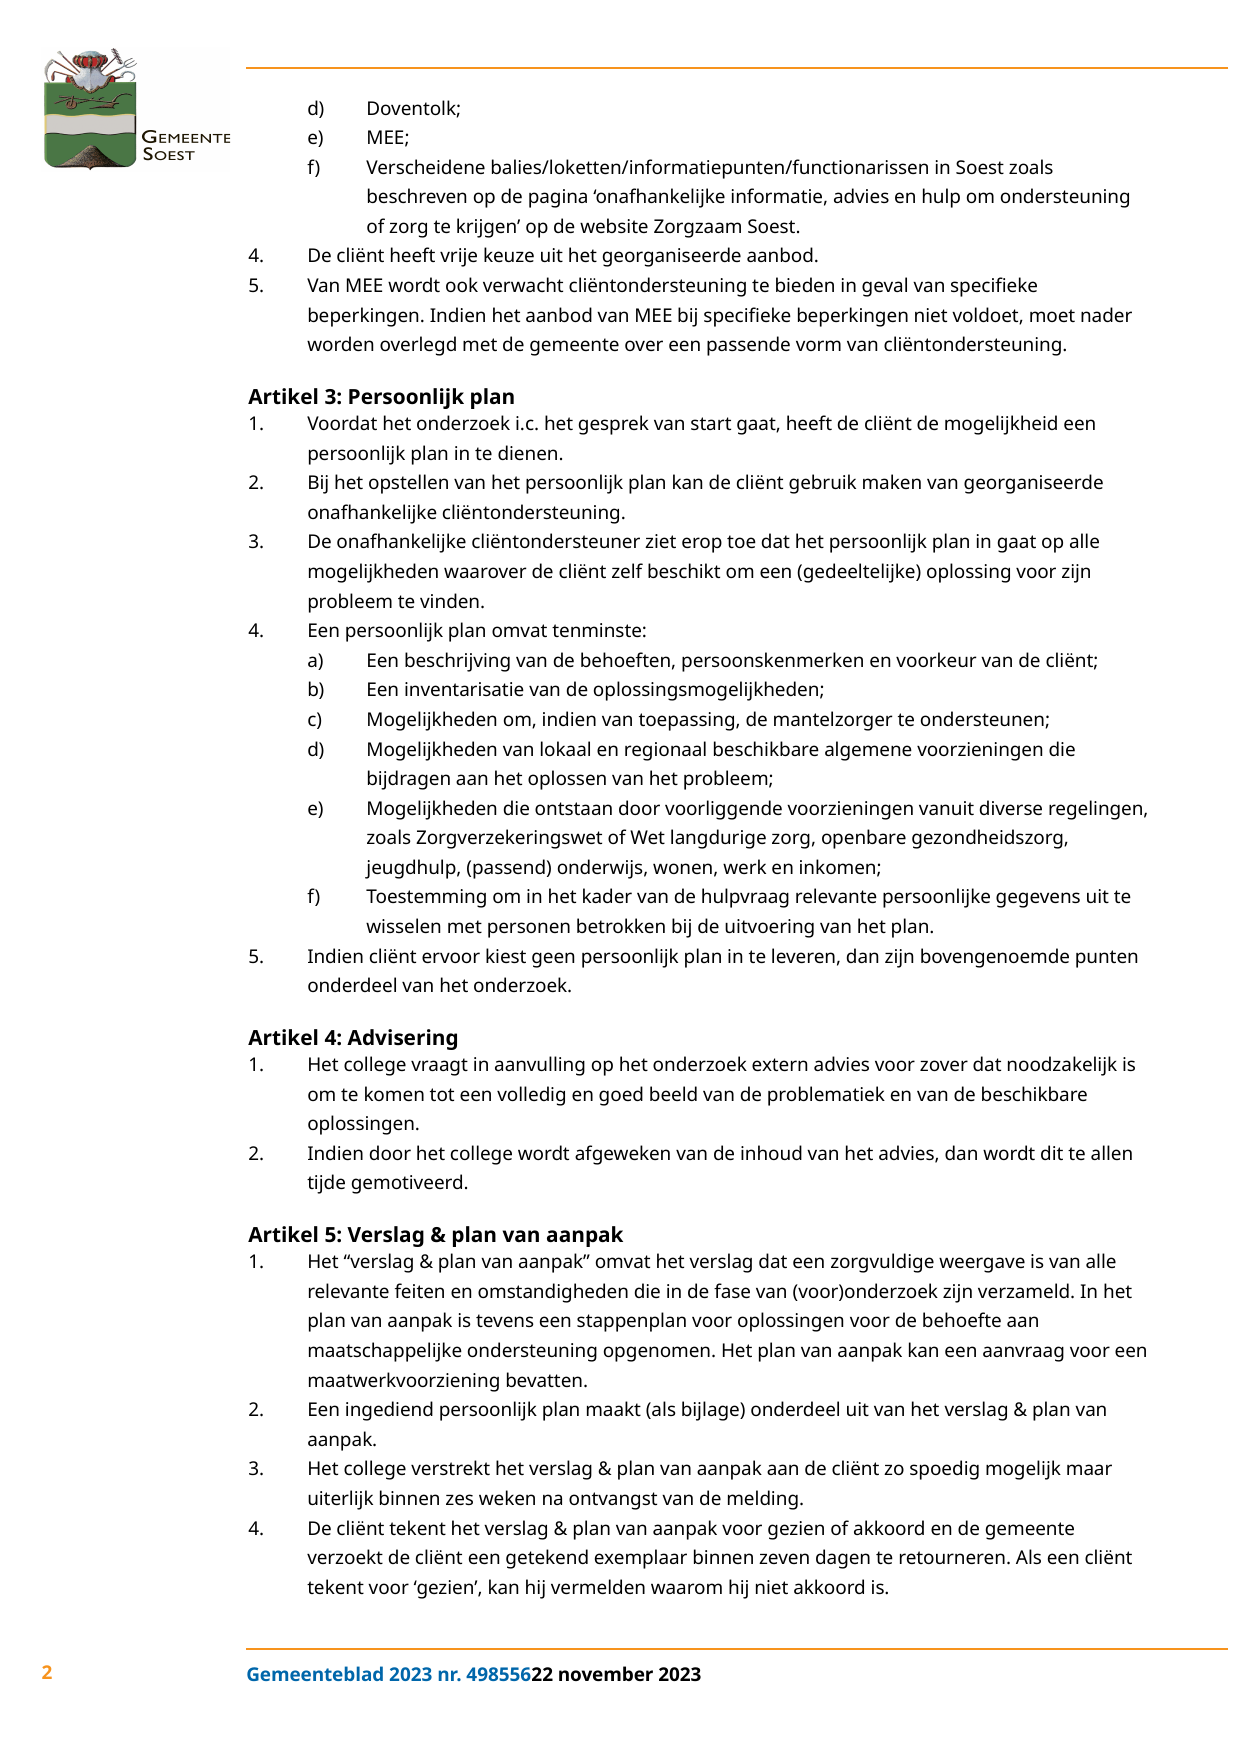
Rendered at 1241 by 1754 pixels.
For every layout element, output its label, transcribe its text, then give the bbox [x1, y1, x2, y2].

list De cliënt tekent het verslag & plan van aanpak voor gezien of akkoord en de gemeente verzoekt de cliënt een getekend exemplaar binnen zeven dagen te retourneren. Als een cliënt tekent voor ‘gezien’, kan hij vermelden waarom hij niet akkoord is. [248, 1515, 1152, 1599]
list Het “verslag & plan van aanpak” omvat het verslag dat een zorgvuldige weergave is van alle relevante feiten en omstandigheden die in de fase van (voor)onderzoek zijn verzameld. In het plan van aanpak is tevens een stappenplan voor oplossingen voor de behoefte aan maatschappelijke ondersteuning opgenomen. Het plan van aanpak kan een aanvraag voor een maatwerkvoorziening bevatten. [248, 1248, 1152, 1392]
list Het college vraagt in aanvulling op het onderzoek extern advies voor zover dat noodzakelijk is om te komen tot een volledig en goed beeld van de problematiek en van de beschikbare oplossingen. [248, 1051, 1152, 1136]
picture [41, 47, 231, 172]
text Artikel 3: Persoonlijk plan [248, 382, 1152, 410]
text Artikel 5: Verslag & plan van aanpak [248, 1220, 1152, 1248]
list Een beschrijving van de behoeften, persoonskenmerken en voorkeur van de cliënt; [307, 647, 1152, 673]
list Een inventarisatie van de oplossingsmogelijkheden; [307, 677, 1152, 702]
list Toestemming om in het kader van de hulpvraag relevante persoonlijke gegevens uit te wisselen met personen betrokken bij de uitvoering van het plan. [307, 884, 1152, 939]
list Van MEE wordt ook verwacht cliëntondersteuning te bieden in geval van specifieke beperkingen. Indien het aanbod van MEE bij specifieke beperkingen niet voldoet, moet nader worden overlegd met de gemeente over een passende vorm van cliëntondersteuning. [248, 272, 1152, 357]
list Bij het opstellen van het persoonlijk plan kan de cliënt gebruik maken van georganiseerde onafhankelijke cliëntondersteuning. [248, 469, 1152, 525]
list Verscheidene balies/loketten/informatiepunten/functionarissen in Soest zoals beschreven op de pagina ‘onafhankelijke informatie, advies en hulp om ondersteuning of zorg te krijgen’ op de website Zorgzaam Soest. [307, 154, 1152, 239]
list Een persoonlijk plan omvat tenminste: [248, 617, 1152, 643]
text Artikel 4: Advisering [248, 1023, 1152, 1051]
list Mogelijkheden om, indien van toepassing, de mantelzorger te ondersteunen; [307, 706, 1152, 732]
list De onafhankelijke cliëntondersteuner ziet erop toe dat het persoonlijk plan in gaat op alle mogelijkheden waarover de cliënt zelf beschikt om een (gedeeltelijke) oplossing voor zijn probleem te vinden. [248, 529, 1152, 613]
list Een ingediend persoonlijk plan maakt (als bijlage) onderdeel uit van het verslag & plan van aanpak. [248, 1396, 1152, 1452]
list Voordat het onderzoek i.c. het gesprek van start gaat, heeft de cliënt de mogelijkheid een persoonlijk plan in te dienen. [248, 410, 1152, 466]
list MEE; [307, 124, 1152, 150]
list Indien cliënt ervoor kiest geen persoonlijk plan in te leveren, dan zijn bovengenoemde punten onderdeel van het onderzoek. [248, 943, 1152, 998]
list De cliënt heeft vrije keuze uit het georganiseerde aanbod. [248, 243, 1152, 268]
list Indien door het college wordt afgeweken van de inhoud van het advies, dan wordt dit te allen tijde gemotiveerd. [248, 1140, 1152, 1195]
list Mogelijkheden van lokaal en regionaal beschikbare algemene voorzieningen die bijdragen aan het oplossen van het probleem; [307, 736, 1152, 791]
list Het college verstrekt het verslag & plan van aanpak aan de cliënt zo spoedig mogelijk maar uiterlijk binnen zes weken na ontvangst van de melding. [248, 1456, 1152, 1511]
list Mogelijkheden die ontstaan door voorliggende voorzieningen vanuit diverse regelingen, zoals Zorgverzekeringswet of Wet langdurige zorg, openbare gezondheidszorg, jeugdhulp, (passend) onderwijs, wonen, werk en inkomen; [307, 795, 1152, 880]
list Doventolk; [307, 95, 1152, 121]
